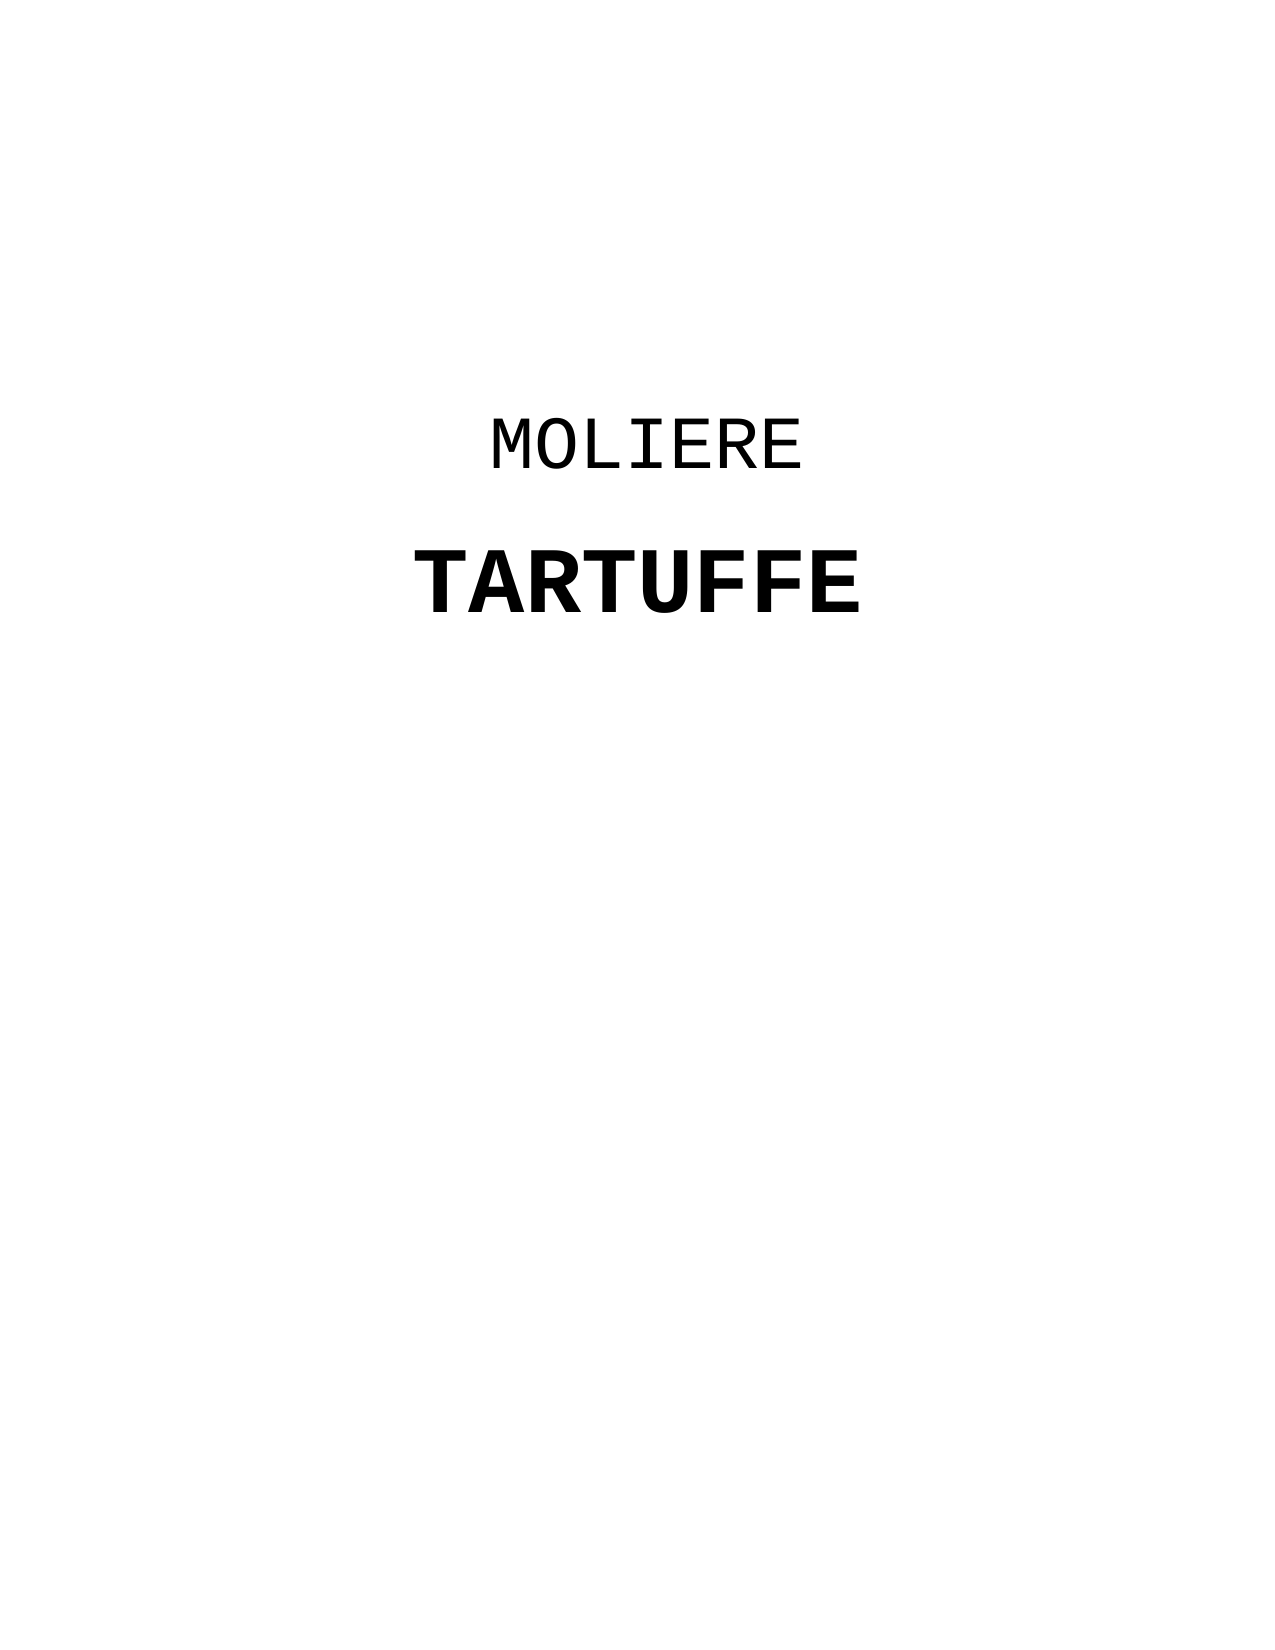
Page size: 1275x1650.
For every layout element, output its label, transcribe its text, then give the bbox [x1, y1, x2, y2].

text TARTUFFE [148, 534, 1127, 641]
text MOLIERE [148, 406, 1127, 491]
